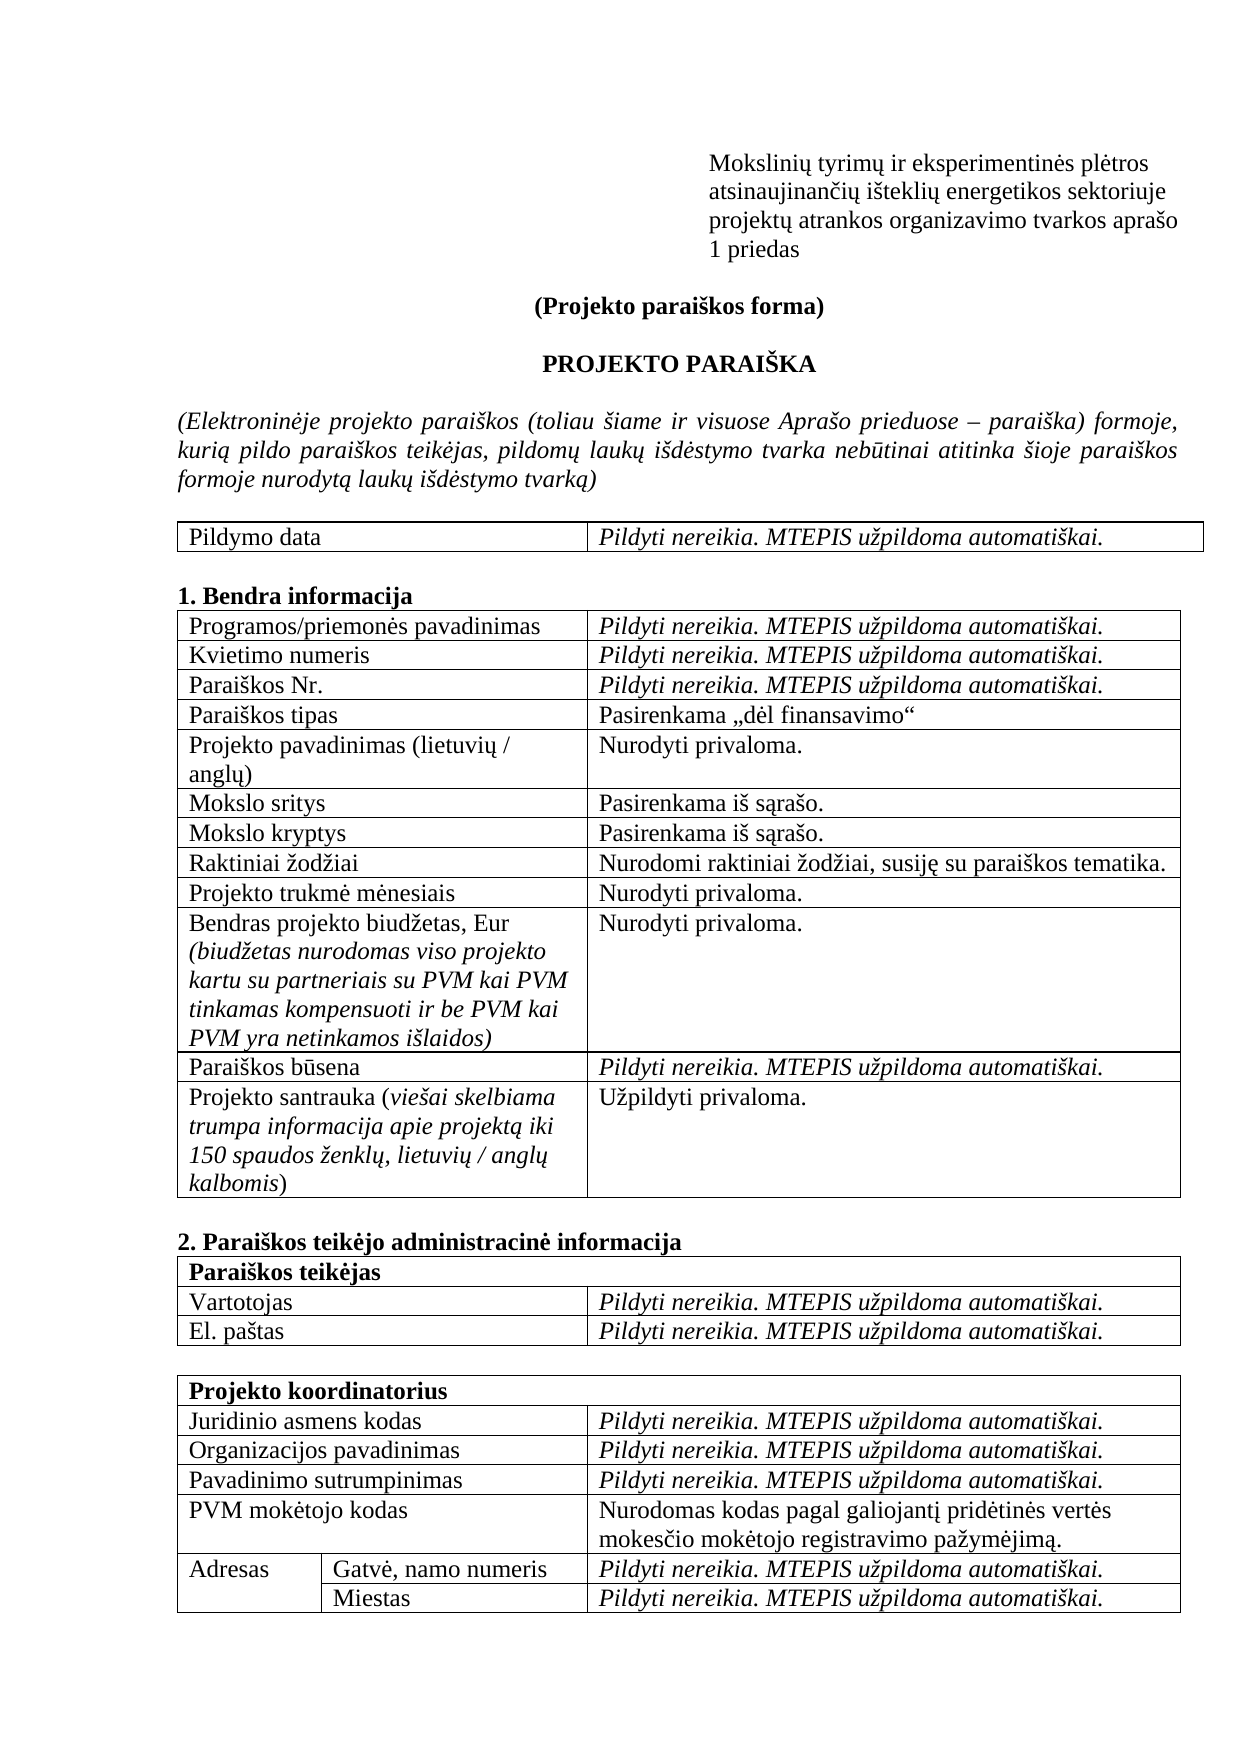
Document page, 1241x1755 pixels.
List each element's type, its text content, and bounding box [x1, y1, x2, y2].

table_cell Pildyti nereikia. MTEPIS užpildoma automatiškai. [588, 1316, 1180, 1345]
table_cell Pildyti nereikia. MTEPIS užpildoma automatiškai. [588, 641, 1180, 669]
table_cell Pildyti nereikia. MTEPIS užpildoma automatiškai. [588, 1406, 1180, 1434]
table_cell Mokslo kryptys [178, 818, 587, 847]
table_cell Nurodyti privaloma. [588, 908, 1180, 1051]
text PROJEKTO PARAIŠKA [177, 349, 1181, 378]
table_cell Juridinio asmens kodas [178, 1406, 587, 1434]
table_cell Pildyti nereikia. MTEPIS užpildoma automatiškai. [588, 1287, 1180, 1315]
table_cell Pildyti nereikia. MTEPIS užpildoma automatiškai. [588, 1554, 1180, 1582]
text Mokslinių tyrimų ir eksperimentinės plėtros [709, 148, 1181, 176]
table_cell Pasirenkama iš sąrašo. [588, 818, 1180, 847]
table_header Pildymo data [178, 523, 587, 551]
table_cell Vartotojas [178, 1287, 587, 1315]
table_header Projekto koordinatorius [178, 1376, 1180, 1405]
table_cell Miestas [322, 1584, 587, 1612]
table_cell Paraiškos būsena [178, 1053, 587, 1081]
table_cell Mokslo sritys [178, 789, 587, 817]
text 1 priedas [709, 234, 1181, 263]
table_header Pildyti nereikia. MTEPIS užpildoma automatiškai. [588, 611, 1180, 639]
table_cell Bendras projekto biudžetas, Eur (biudžetas nurodomas viso projekto kartu su partneriais su PVM kai PVM tinkamas kompensuoti ir be PVM kai PVM yra netinkamos išlaidos) [178, 908, 587, 1051]
text (Projekto paraiškos forma) [177, 291, 1181, 320]
table_cell Organizacijos pavadinimas [178, 1436, 587, 1464]
text 2. Paraiškos teikėjo administracinė informacija [177, 1227, 1181, 1256]
table_cell Gatvė, namo numeris [322, 1554, 587, 1582]
table_cell Nurodomas kodas pagal galiojantį pridėtinės vertės mokesčio mokėtojo registravimo pažymėjimą. [588, 1495, 1180, 1553]
table_cell Projekto santrauka (viešai skelbiama trumpa informacija apie projektą iki 150 spaudos ženklų, lietuvių / anglų kalbomis) [178, 1082, 587, 1197]
table_cell Projekto pavadinimas (lietuvių / anglų) [178, 730, 587, 787]
text 1. Bendra informacija [177, 581, 1181, 610]
table_cell Pildyti nereikia. MTEPIS užpildoma automatiškai. [588, 1584, 1180, 1612]
table_header Paraiškos teikėjas [178, 1257, 1180, 1286]
table_cell Nurodomi raktiniai žodžiai, susiję su paraiškos tematika. [588, 848, 1180, 877]
table_cell Užpildyti privaloma. [588, 1082, 1180, 1197]
table_cell Paraiškos Nr. [178, 670, 587, 699]
table_cell Pildyti nereikia. MTEPIS užpildoma automatiškai. [588, 670, 1180, 699]
table_header Programos/priemonės pavadinimas [178, 611, 587, 639]
table_cell Pavadinimo sutrumpinimas [178, 1465, 587, 1494]
table_cell Pildyti nereikia. MTEPIS užpildoma automatiškai. [588, 1436, 1180, 1464]
table_cell El. paštas [178, 1316, 587, 1345]
table_cell Nurodyti privaloma. [588, 878, 1180, 907]
table_cell Nurodyti privaloma. [588, 730, 1180, 787]
table_cell Pildyti nereikia. MTEPIS užpildoma automatiškai. [588, 1465, 1180, 1494]
table_cell Adresas [178, 1554, 321, 1612]
table_cell Paraiškos tipas [178, 700, 587, 729]
table_cell Projekto trukmė mėnesiais [178, 878, 587, 907]
text projektų atrankos organizavimo tvarkos aprašo [709, 205, 1181, 234]
table_header Pildyti nereikia. MTEPIS užpildoma automatiškai. [588, 523, 1203, 551]
table_cell Pasirenkama iš sąrašo. [588, 789, 1180, 817]
table_cell Kvietimo numeris [178, 641, 587, 669]
table_cell Pildyti nereikia. MTEPIS užpildoma automatiškai. [588, 1053, 1180, 1081]
text (Elektroninėje projekto paraiškos (toliau šiame ir visuose Aprašo prieduose – paraiška) formoje, kurią pildo paraiškos teikėjas, pildomų laukų išdėstymo tvarka nebūtinai atitinka šioje paraiškos formoje nurodytą laukų išdėstymo tvarką) [177, 406, 1181, 493]
table_cell Raktiniai žodžiai [178, 848, 587, 877]
table_cell PVM mokėtojo kodas [178, 1495, 587, 1553]
text atsinaujinančių išteklių energetikos sektoriuje [709, 176, 1181, 205]
table_cell Pasirenkama „dėl finansavimo“ [588, 700, 1180, 729]
